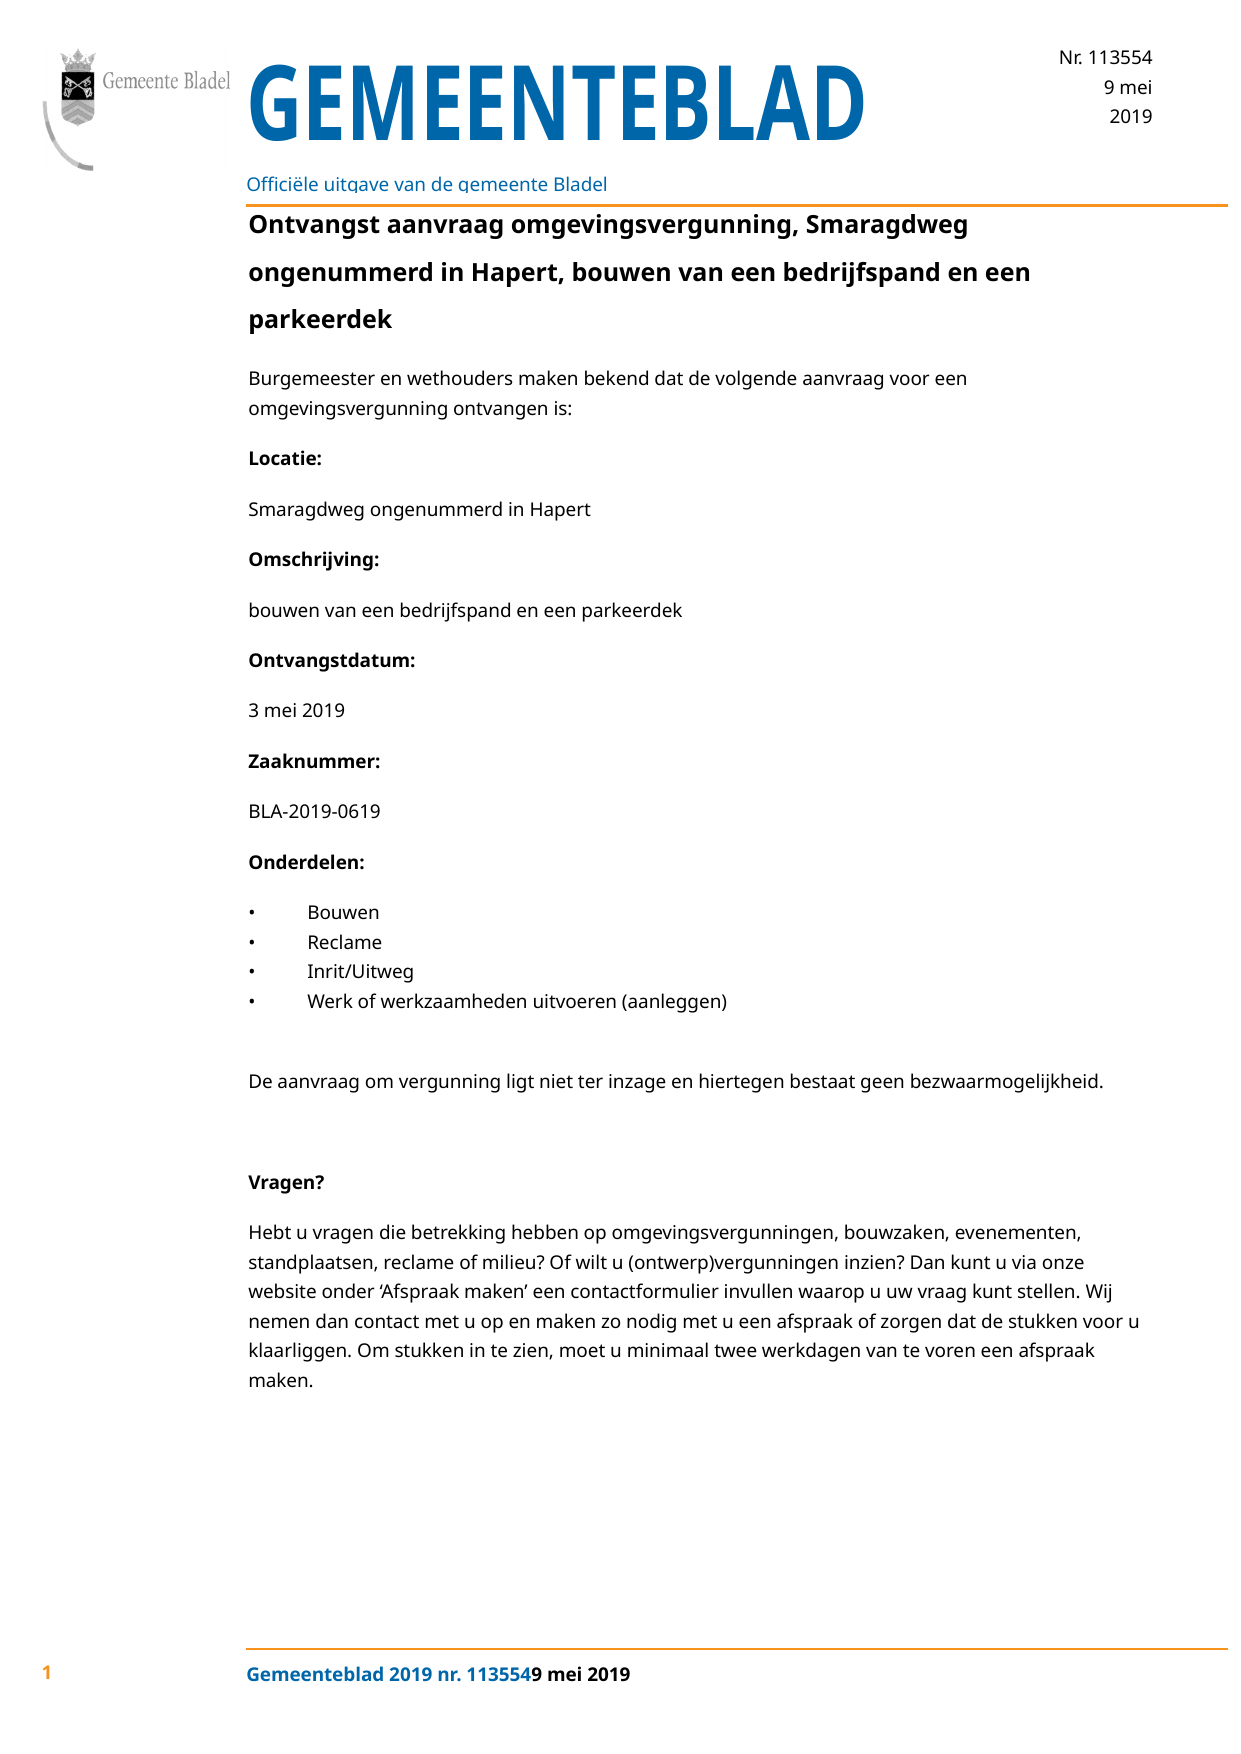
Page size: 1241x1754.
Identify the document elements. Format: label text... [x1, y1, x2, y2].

text Vragen? [248, 1169, 1152, 1194]
text Burgemeester en wethouders maken bekend dat de volgende aanvraag voor een omgevingsvergunning ontvangen is: [248, 366, 1152, 421]
text Locatie: [248, 446, 1152, 471]
text Omschrijving: [248, 546, 1152, 572]
text Onderdelen: [248, 849, 1152, 874]
text Hebt u vragen die betrekking hebben op omgevingsvergunningen, bouwzaken, evenementen, standplaatsen, reclame of milieu? Of wilt u (ontwerp)vergunningen inzien? Dan kunt u via onze website onder ‘Afspraak maken’ een contactformulier invullen waarop u uw vraag kunt stellen. Wij nemen dan contact met u op en maken zo nodig met u een afspraak of zorgen dat de stukken voor u klaarliggen. Om stukken in te zien, moet u minimaal twee werkdagen van te voren een afspraak maken. [248, 1219, 1152, 1393]
picture [41, 47, 231, 172]
text Ontvangst aanvraag omgevingsvergunning, Smaragdweg ongenummerd in Hapert, bouwen van een bedrijfspand en een parkeerdek [248, 207, 1152, 336]
text Zaaknummer: [248, 748, 1152, 774]
list Werk of werkzaamheden uitvoeren (aanleggen) [248, 988, 1152, 1014]
list Inrit/Uitweg [248, 958, 1152, 984]
text Ontvangstdatum: [248, 647, 1152, 673]
text Smaragdweg ongenummerd in Hapert [248, 496, 1152, 522]
text De aanvraag om vergunning ligt niet ter inzage en hiertegen bestaat geen bezwaarmogelijkheid. [248, 1068, 1152, 1094]
text 3 mei 2019 [248, 698, 1152, 723]
text BLA-2019-0619 [248, 798, 1152, 824]
list Reclame [248, 929, 1152, 954]
list Bouwen [248, 899, 1152, 925]
text bouwen van een bedrijfspand en een parkeerdek [248, 597, 1152, 622]
